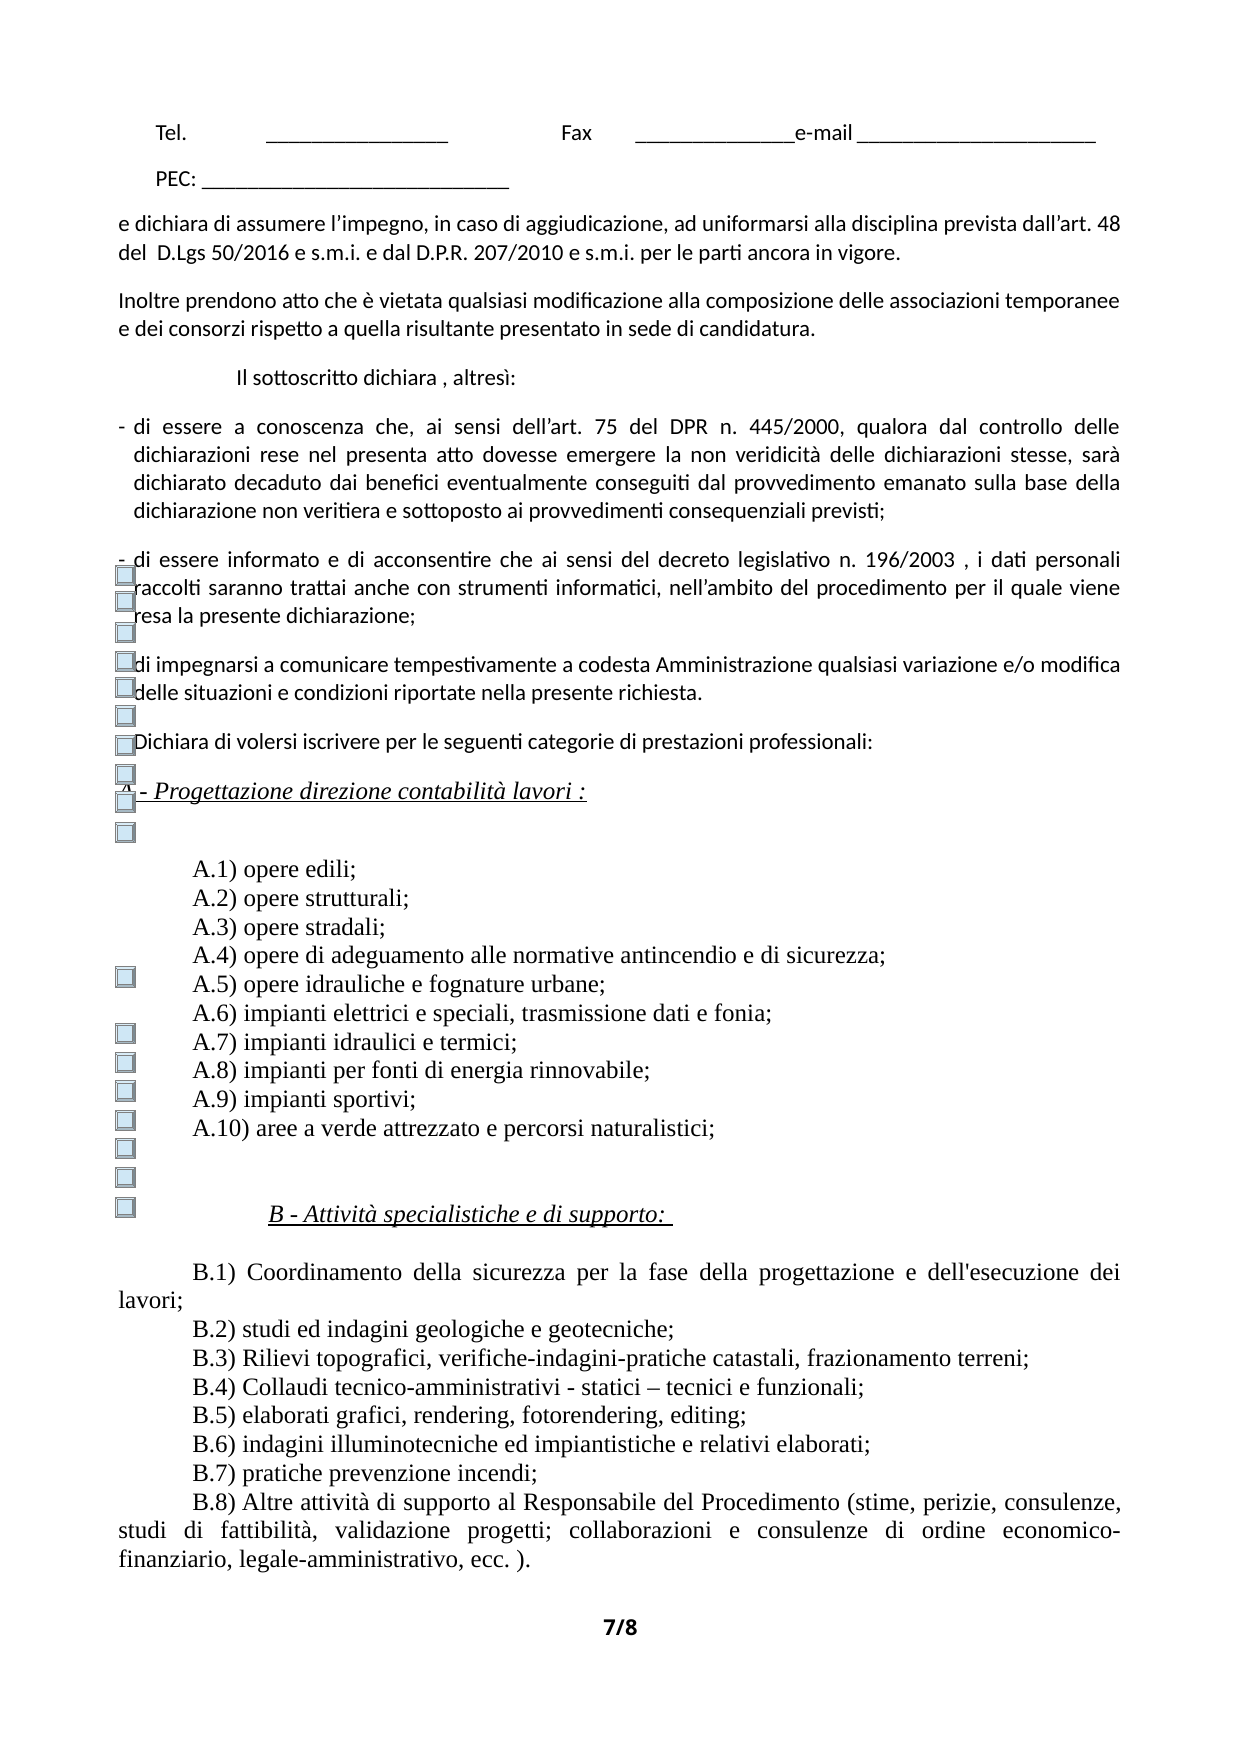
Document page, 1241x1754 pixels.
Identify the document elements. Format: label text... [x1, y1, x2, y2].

text A.7) impianti idraulici e termici; [118, 1027, 1122, 1055]
text A.9) impianti sportivi; [118, 1084, 1122, 1113]
text - Dichiara di volersi iscrivere per le seguenti categorie di prestazioni professionali: [118, 727, 1122, 755]
text A.5) opere idrauliche e fognature urbane; [118, 969, 1122, 998]
text B.4) Collaudi tecnico-amministrativi - statici – tecnici e funzionali; [118, 1372, 1122, 1400]
text B.1) Coordinamento della sicurezza per la fase della progettazione e dell'esecuzione dei lavori; [118, 1257, 1122, 1314]
text B.7) pratiche prevenzione incendi; [118, 1458, 1122, 1487]
text A.2) opere strutturali; [118, 883, 1122, 912]
text B.8) Altre attività di supporto al Responsabile del Procedimento (stime, perizie, consulenze, studi di fattibilità, validazione progetti; collaborazioni e consulenze di ordine economico-finanziario, legale-amministrativo, ecc. ). [118, 1487, 1122, 1573]
text A.10) aree a verde attrezzato e percorsi naturalistici; [118, 1113, 1122, 1142]
text B.3) Rilievi topografici, verifiche-indagini-pratiche catastali, frazionamento terreni; [118, 1343, 1122, 1372]
text B.5) elaborati grafici, rendering, fotorendering, editing; [118, 1400, 1122, 1429]
text A.8) impianti per fonti di energia rinnovabile; [118, 1055, 1122, 1084]
text A.6) impianti elettrici e speciali, trasmissione dati e fonia; [118, 998, 1122, 1027]
text - di essere informato e di acconsentire che ai sensi del decreto legislativo n. 196/2003 , i dati personali raccolti saranno trattai anche con strumenti informatici, nell’ambito del procedimento per il quale viene resa la presente dichiarazione; [118, 545, 1122, 629]
text A.3) opere stradali; [118, 912, 1122, 940]
text A.4) opere di adeguamento alle normative antincendio e di sicurezza; [118, 940, 1122, 969]
text e dichiara di assumere l’impegno, in caso di aggiudicazione, ad uniformarsi alla disciplina prevista dall’art. 48 del D.Lgs 50/2016 e s.m.i. e dal D.P.R. 207/2010 e s.m.i. per le parti ancora in vigore. [118, 209, 1122, 266]
text Inoltre prendono atto che è vietata qualsiasi modificazione alla composizione delle associazioni temporanee e dei consorzi rispetto a quella risultante presentato in sede di candidatura. [118, 286, 1122, 342]
text B.2) studi ed indagini geologiche e geotecniche; [118, 1314, 1122, 1343]
text Tel. ________________ Fax ______________e-mail _____________________ [155, 118, 1122, 146]
text B - Attività specialistiche e di supporto: [268, 1199, 1122, 1228]
text Il sottoscritto dichiara , altresì: [118, 363, 1122, 391]
text PEC: ___________________________ [155, 164, 1122, 192]
text B.6) indagini illuminotecniche ed impiantistiche e relativi elaborati; [118, 1429, 1122, 1458]
text A.1) opere edili; [118, 854, 1122, 883]
text A - Progettazione direzione contabilità lavori : [129, 776, 1122, 804]
text - di impegnarsi a comunicare tempestivamente a codesta Amministrazione qualsiasi variazione e/o modifica delle situazioni e condizioni riportate nella presente richiesta. [118, 650, 1122, 706]
text - di essere a conoscenza che, ai sensi dell’art. 75 del DPR n. 445/2000, qualora dal controllo delle dichiarazioni rese nel presenta atto dovesse emergere la non veridicità delle dichiarazioni stesse, sarà dichiarato decaduto dai benefici eventualmente conseguiti dal provvedimento emanato sulla base della dichiarazione non veritiera e sottoposto ai provvedimenti consequenziali previsti; [118, 412, 1122, 524]
